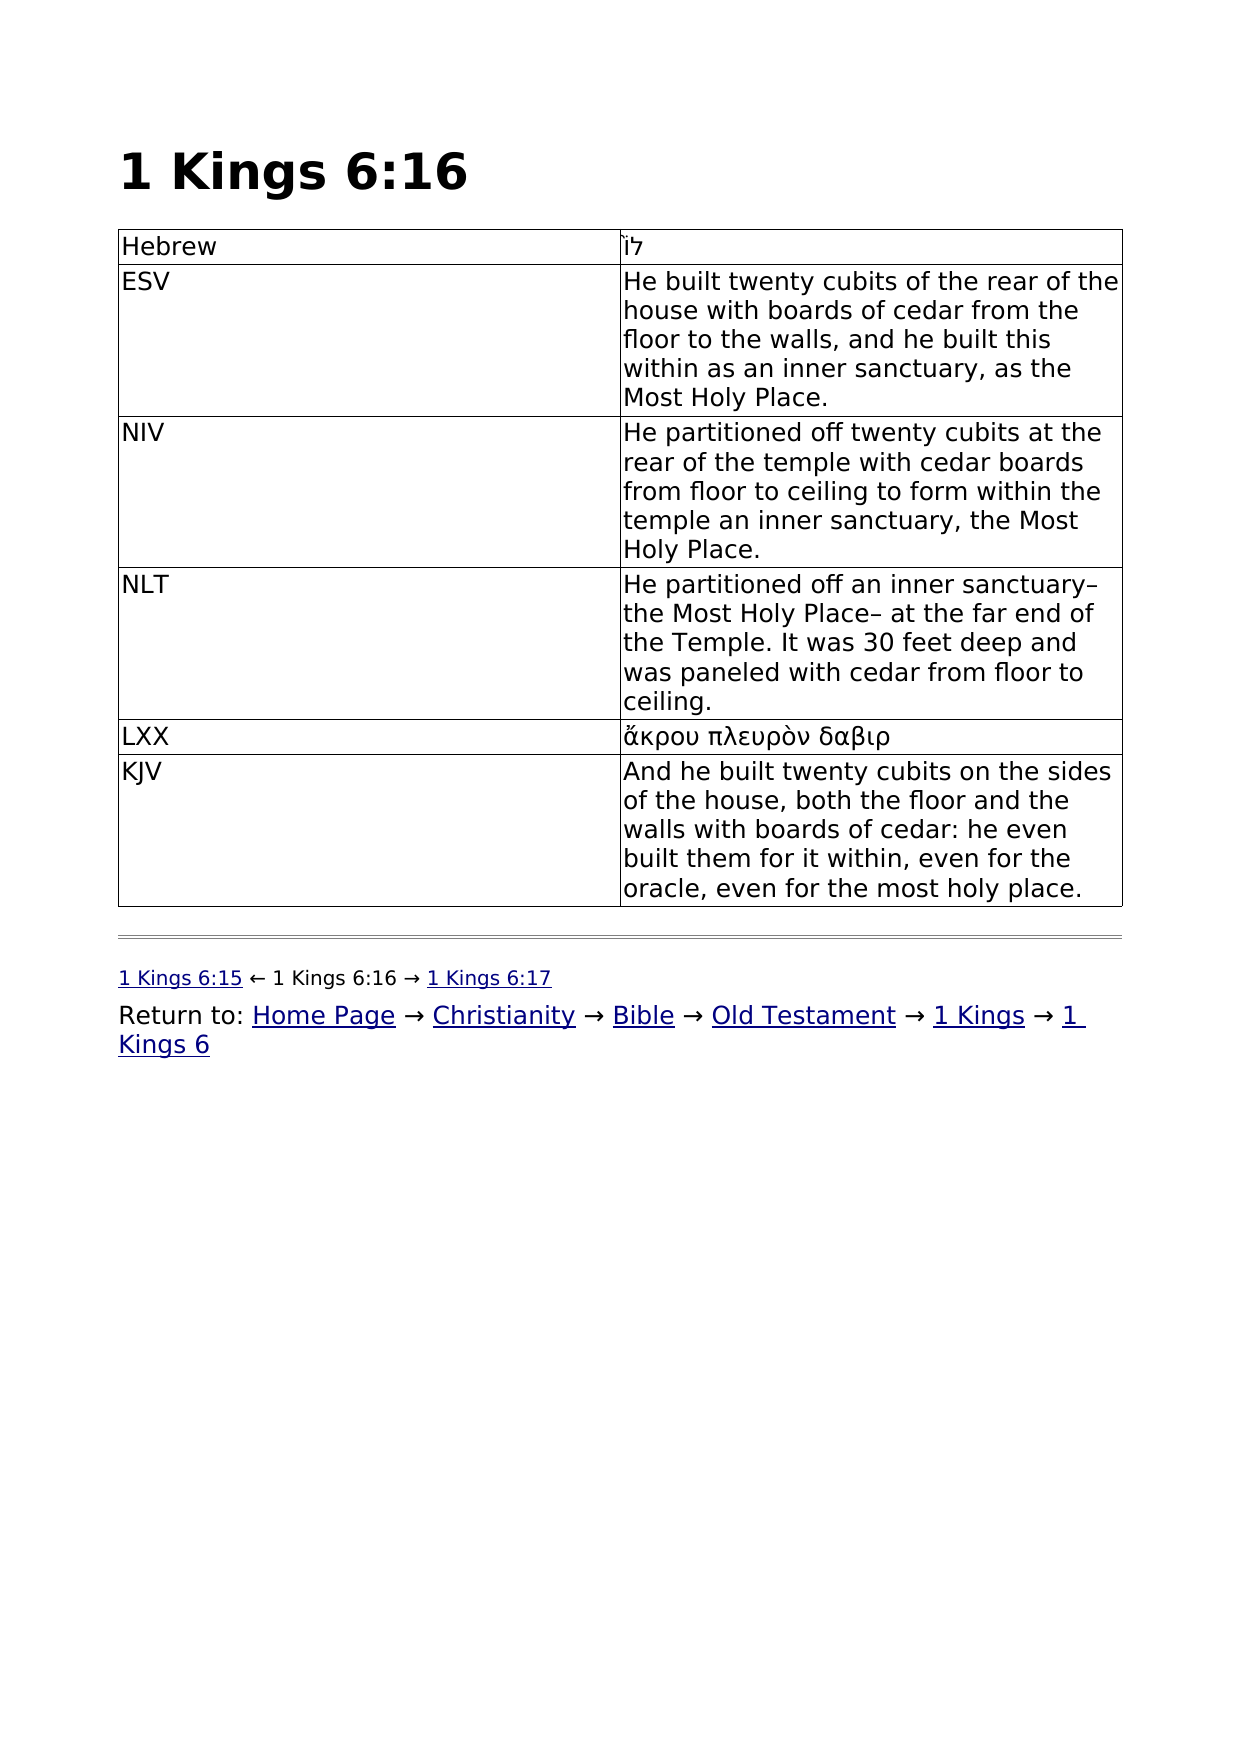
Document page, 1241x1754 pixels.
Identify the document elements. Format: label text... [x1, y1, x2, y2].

table_cell LXX [119, 720, 620, 754]
table_cell NLT [119, 568, 620, 719]
table_cell ESV [119, 265, 620, 416]
table_cell ἄκρου πλευρὸν δαβιρ [621, 720, 1122, 754]
text 1 Kings 6:15 ← 1 Kings 6:16 → 1 Kings 6:17 [118, 967, 1122, 1001]
table_cell He partitioned off twenty cubits at the rear of the temple with cedar boards from floor to ceiling to form within the temple an inner sanctuary, the Most Holy Place. [621, 417, 1122, 567]
table_header לוֹ֙ [621, 230, 1122, 264]
text Return to: Home Page → Christianity → Bible → Old Testament → 1 Kings → 1 Kings 6 [118, 1001, 1122, 1059]
table_cell He built twenty cubits of the rear of the house with boards of cedar from the floor to the walls, and he built this within as an inner sanctuary, as the Most Holy Place. [621, 265, 1122, 416]
table_cell And he built twenty cubits on the sides of the house, both the floor and the walls with boards of cedar: he even built them for it within, even for the oracle, even for the most holy place. [621, 755, 1122, 906]
table_header Hebrew [119, 230, 620, 264]
table_cell NIV [119, 417, 620, 567]
subtitle 1 Kings 6:16 [118, 143, 1122, 201]
table_cell He partitioned off an inner sanctuary– the Most Holy Place– at the far end of the Temple. It was 30 feet deep and was paneled with cedar from floor to ceiling. [621, 568, 1122, 719]
table_cell KJV [119, 755, 620, 906]
